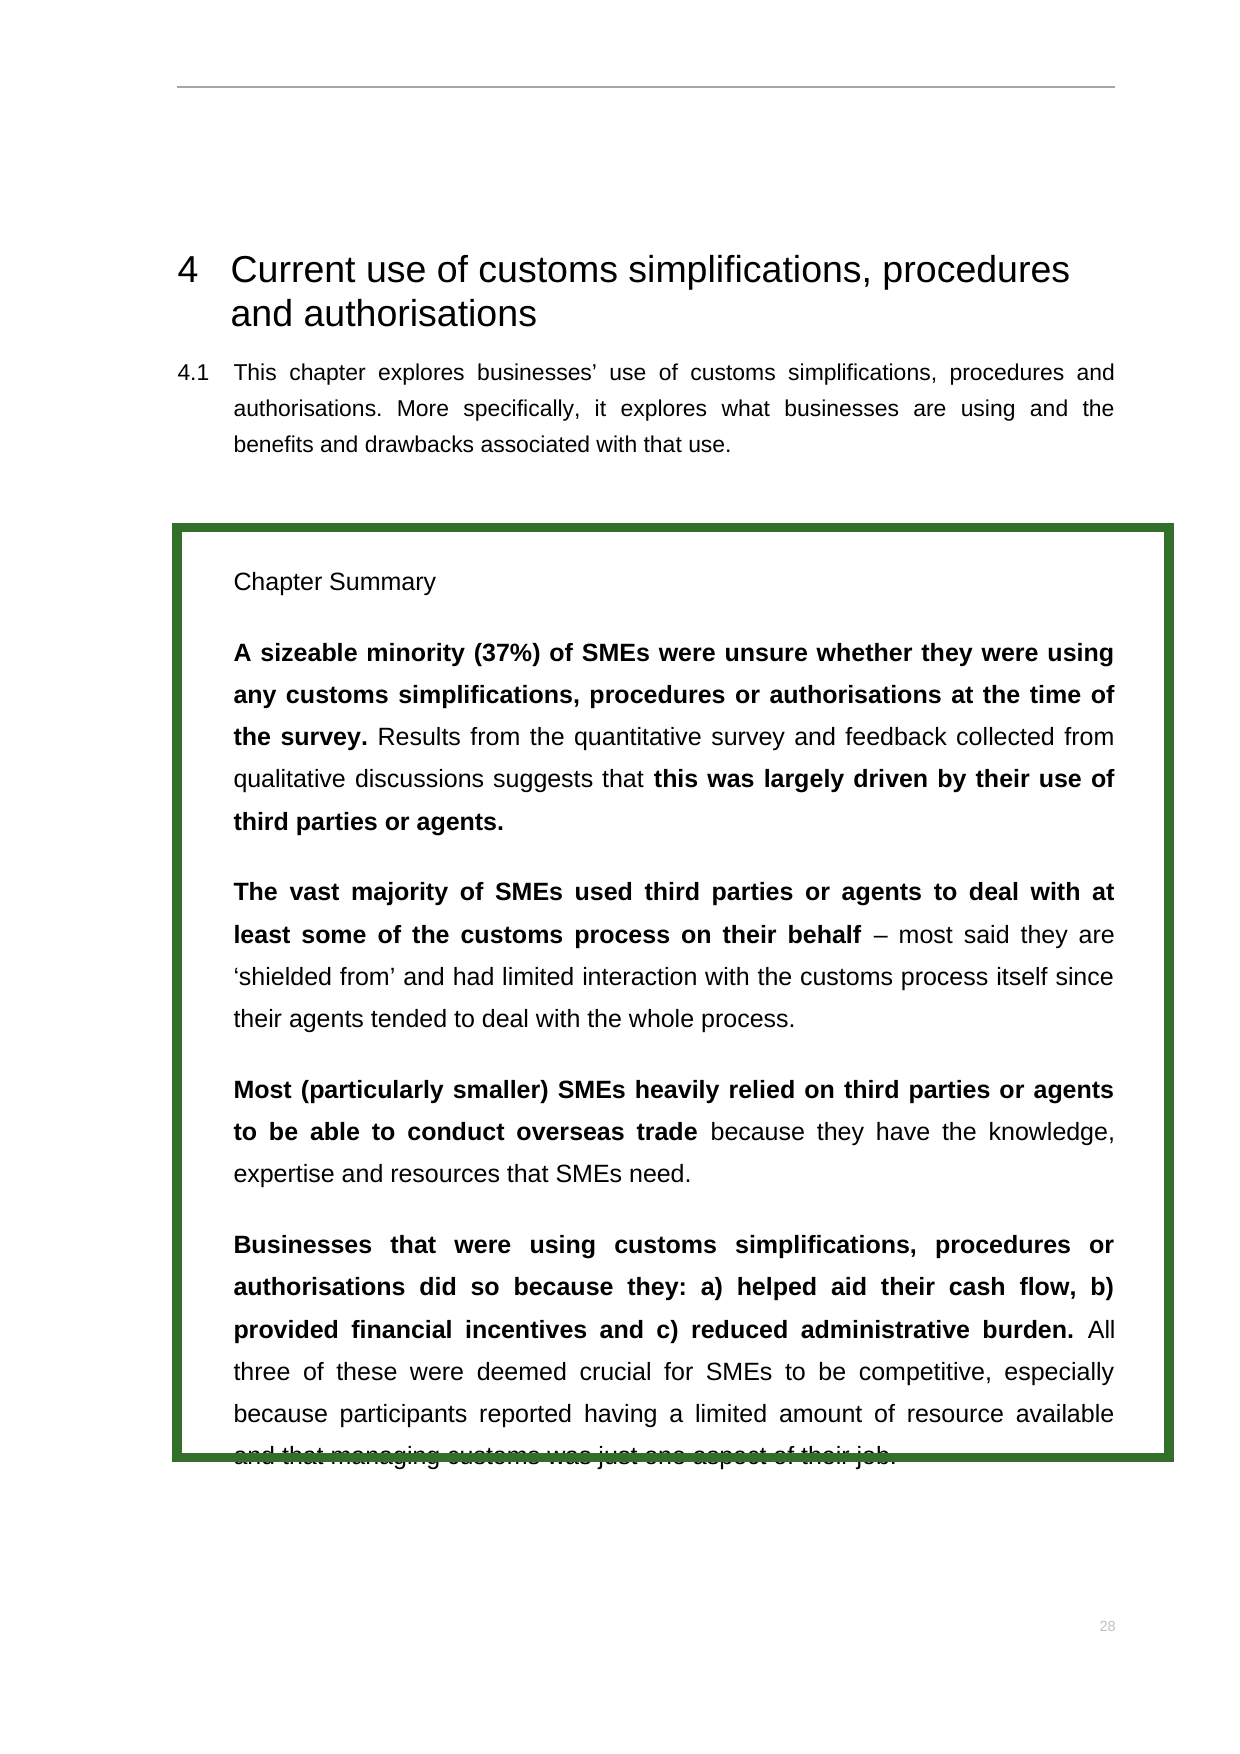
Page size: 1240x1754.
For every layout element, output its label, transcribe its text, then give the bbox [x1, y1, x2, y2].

text Businesses that were using customs simplifications, procedures or authorisations did so because they: a) helped aid their cash flow, b) provided financial incentives and c) reduced administrative burden. All three of these were deemed crucial for SMEs to be competitive, especially because participants reported having a limited amount of resource available and that managing customs was just one aspect of their job. [233, 1462, 1115, 1483]
text Businesses that were using customs simplifications, procedures or authorisations did so because they: a) helped aid their cash flow, b) provided financial incentives and c) reduced administrative burden. All three of these were deemed crucial for SMEs to be competitive, especially because participants reported having a limited amount of resource available and that managing customs was just one aspect of their job. [233, 1230, 1115, 1453]
list This chapter explores businesses’ use of customs simplifications, procedures and authorisations. More specifically, it explores what businesses are using and the benefits and drawbacks associated with that use. [177, 359, 1115, 467]
subtitle Current use of customs simplifications, procedures and authorisations [177, 248, 1115, 334]
text A sizeable minority (37%) of SMEs were unsure whether they were using any customs simplifications, procedures or authorisations at the time of the survey. Results from the quantitative survey and feedback collected from qualitative discussions suggests that this was largely driven by their use of third parties or agents. [233, 638, 1115, 849]
text Most (particularly smaller) SMEs heavily relied on third parties or agents to be able to conduct overseas trade because they have the knowledge, expertise and resources that SMEs need. [233, 1075, 1115, 1201]
text The vast majority of SMEs used third parties or agents to deal with at least some of the customs process on their behalf – most said they are ‘shielded from’ and had limited interaction with the customs process itself since their agents tended to deal with the whole process. [233, 877, 1115, 1046]
text Chapter Summary [182, 567, 1115, 609]
